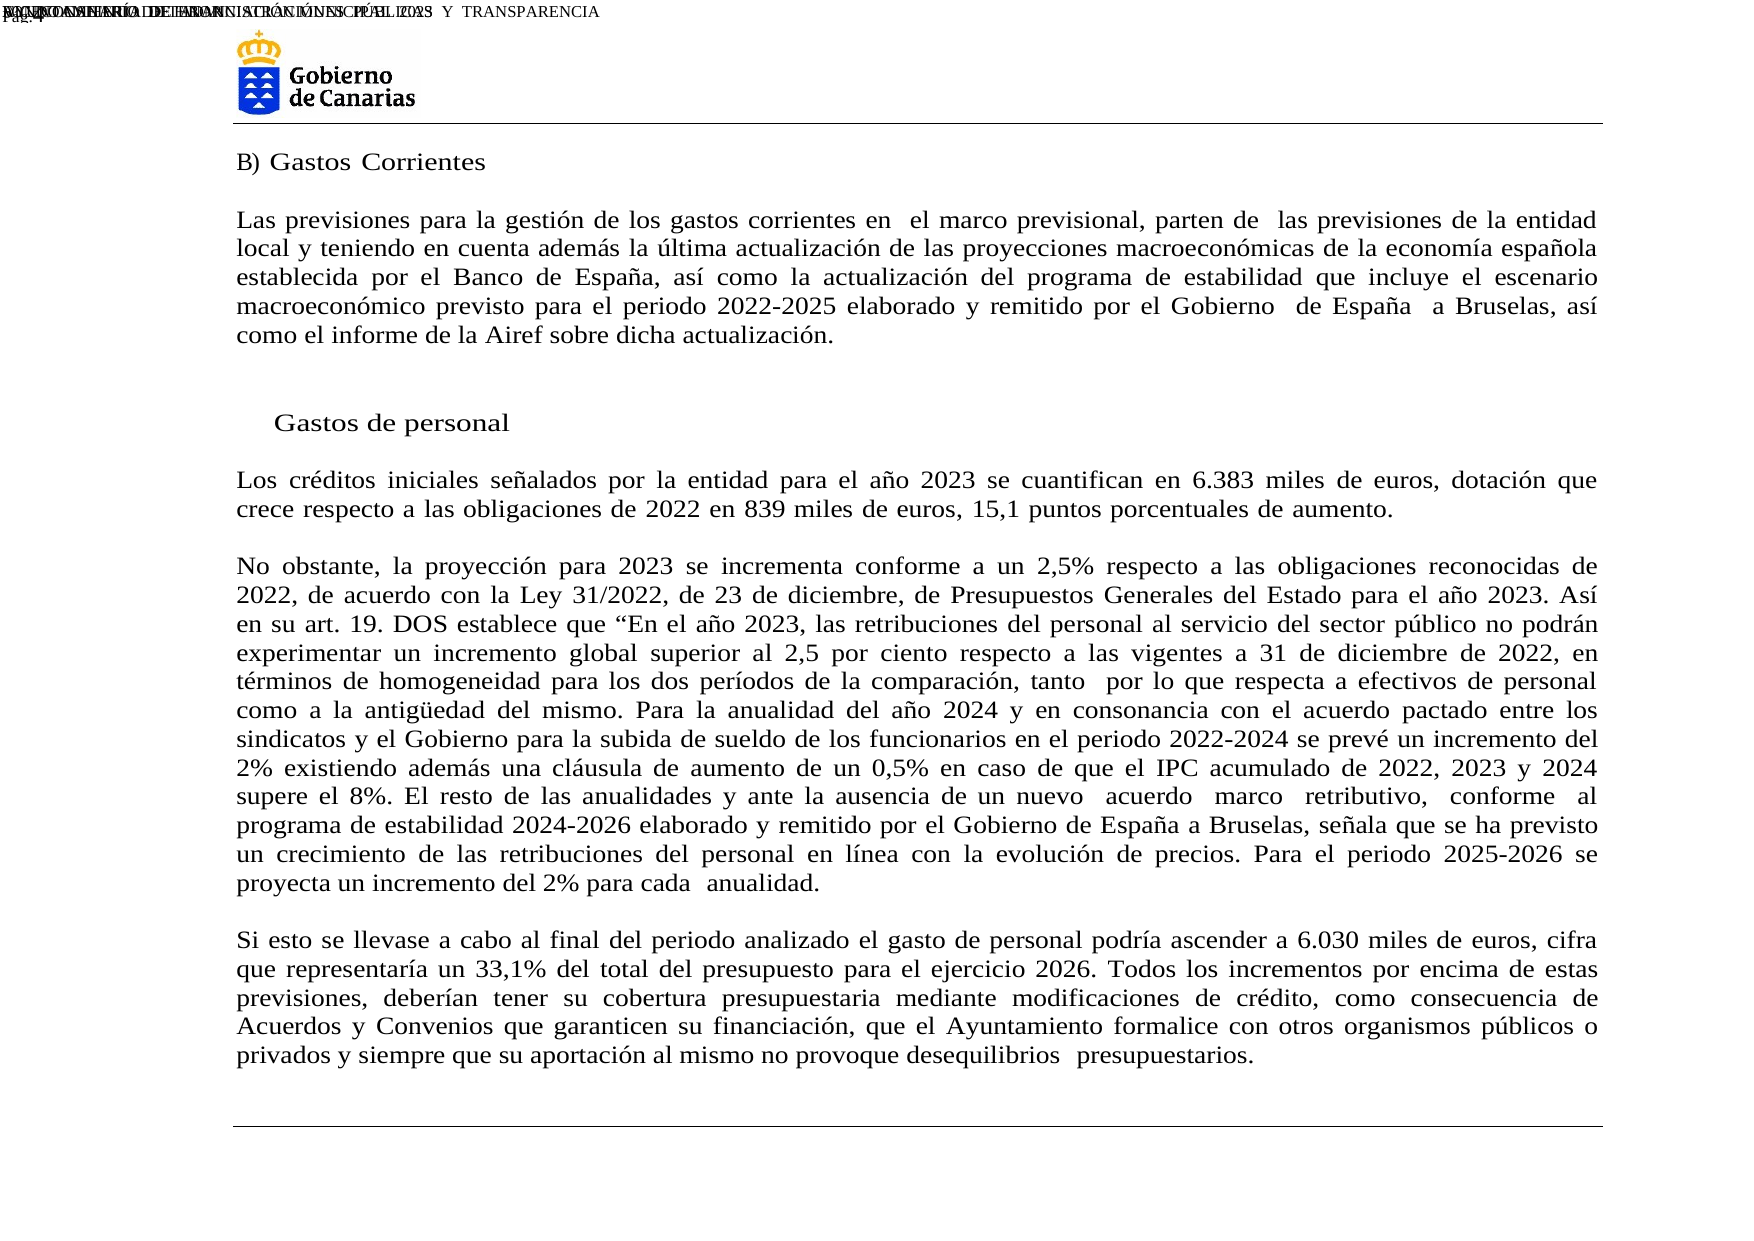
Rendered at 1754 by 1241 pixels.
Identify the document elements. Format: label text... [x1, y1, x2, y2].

list Gastos Corrientes [236, 147, 1614, 176]
text No obstante, la proyección para 2023 se incrementa conforme a un 2,5% respecto a las obligaciones reconocidas de 2022, de acuerdo con la Ley 31/2022, de 23 de diciembre, de Presupuestos Generales del Estado para el año 2023. Así en su art. 19. DOS establece que “En el año 2023, las retribuciones del personal al servicio del sector público no podrán experimentar un incremento global superior al 2,5 por ciento respecto a las vigentes a 31 de diciembre de 2022, en términos de homogeneidad para los dos períodos de la comparación, tanto por lo que respecta a efectivos de personal como a la antigüedad del mismo. Para la anualidad del año 2024 y en consonancia con el acuerdo pactado entre los sindicatos y el Gobierno para la subida de sueldo de los funcionarios en el periodo 2022-2024 se prevé un incremento del 2% existiendo además una cláusula de aumento de un 0,5% en caso de que el IPC acumulado de 2022, 2023 y 2024 supere el 8%. El resto de las anualidades y ante la ausencia de un nuevo acuerdo marco retributivo, conforme al programa de estabilidad 2024-2026 elaborado y remitido por el Gobierno de España a Bruselas, señala que se ha previsto un crecimiento de las retribuciones del personal en línea con la evolución de precios. Para el periodo 2025-2026 se proyecta un incremento del 2% para cada anualidad. [236, 551, 1600, 896]
text Los créditos iniciales señalados por la entidad para el año 2023 se cuantifican en 6.383 miles de euros, dotación que crece respecto a las obligaciones de 2022 en 839 miles de euros, 15,1 puntos porcentuales de aumento. [236, 465, 1600, 523]
picture [236, 29, 422, 118]
text Las previsiones para la gestión de los gastos corrientes en el marco previsional, parten de las previsiones de la entidad local y teniendo en cuenta además la última actualización de las proyecciones macroeconómicas de la economía española establecida por el Banco de España, así como la actualización del programa de estabilidad que incluye el escenario macroeconómico previsto para el periodo 2022-2025 elaborado y remitido por el Gobierno de España a Bruselas, así como el informe de la Airef sobre dicha actualización. [236, 205, 1600, 348]
text Si esto se llevase a cabo al final del periodo analizado el gasto de personal podría ascender a 6.030 miles de euros, cifra que representaría un 33,1% del total del presupuesto para el ejercicio 2026. Todos los incrementos por encima de estas previsiones, deberían tener su cobertura presupuestaria mediante modificaciones de crédito, como consecuencia de Acuerdos y Convenios que garanticen su financiación, que el Ayuntamiento formalice con otros organismos públicos o privados y siempre que su aportación al mismo no provoque desequilibrios presupuestarios. [236, 925, 1600, 1069]
list Gastos de personal [236, 408, 1614, 436]
